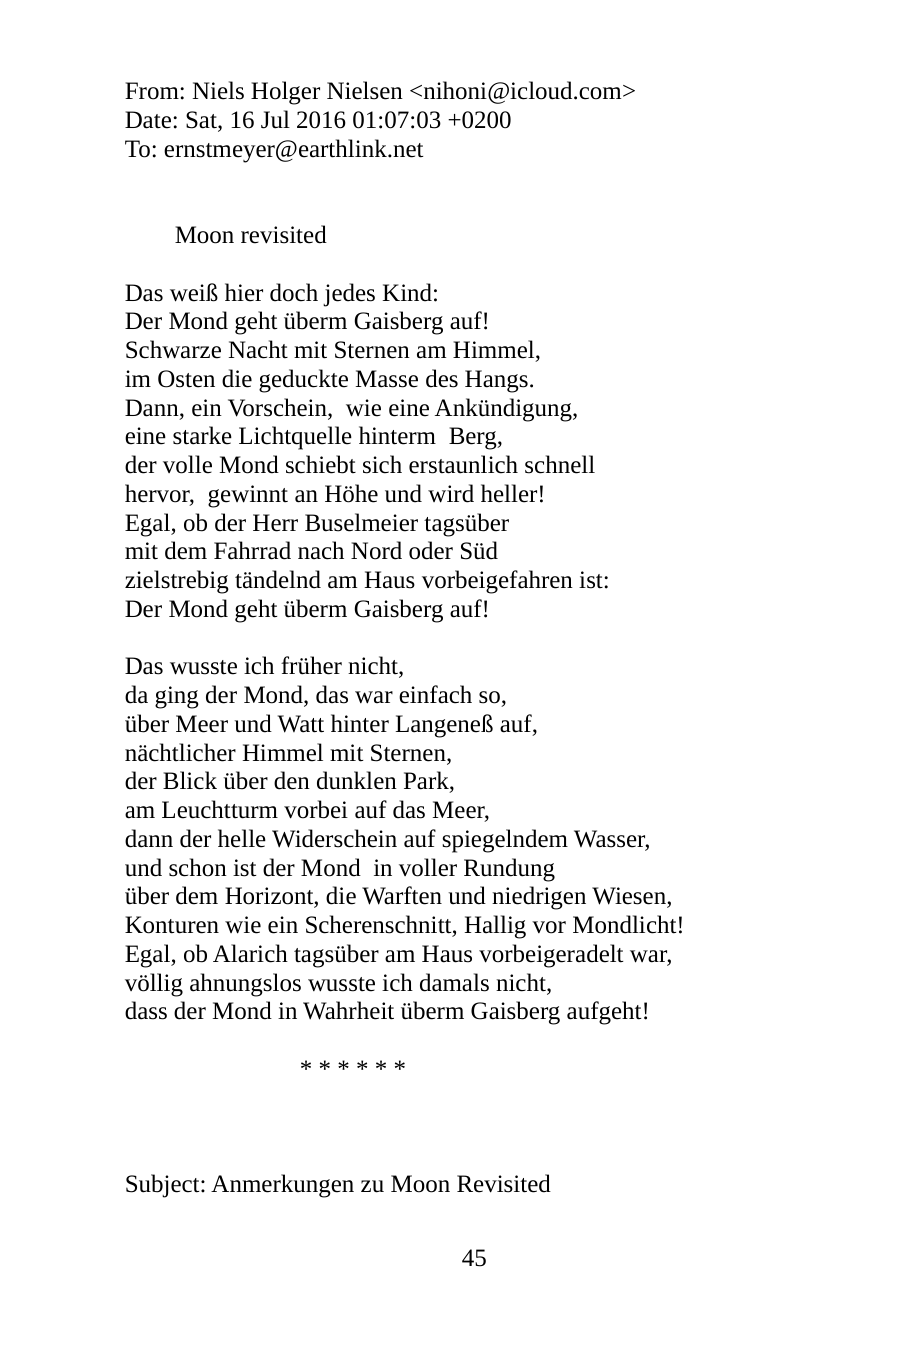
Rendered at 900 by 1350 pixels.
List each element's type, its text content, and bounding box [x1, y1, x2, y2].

text hervor, gewinnt an Höhe und wird heller! [124, 479, 823, 508]
text Egal, ob Alarich tagsüber am Haus vorbeigeradelt war, [124, 939, 823, 968]
text mit dem Fahrrad nach Nord oder Süd [124, 536, 823, 565]
text Das weiß hier doch jedes Kind: [124, 278, 823, 306]
text Date: Sat, 16 Jul 2016 01:07:03 +0200 [124, 105, 823, 134]
text über Meer und Watt hinter Langeneß auf, [124, 709, 823, 738]
text der volle Mond schiebt sich erstaunlich schnell [124, 450, 823, 479]
text nächtlicher Himmel mit Sternen, [124, 738, 823, 766]
text und schon ist der Mond in voller Rundung [124, 853, 823, 881]
text der Blick über den dunklen Park, [124, 766, 823, 795]
text From: Niels Holger Nielsen <nihoni@icloud.com> [124, 76, 823, 105]
text Moon revisited [124, 220, 823, 249]
text Der Mond geht überm Gaisberg auf! [124, 306, 823, 335]
text da ging der Mond, das war einfach so, [124, 680, 823, 709]
text Das wusste ich früher nicht, [124, 651, 823, 680]
text Der Mond geht überm Gaisberg auf! [124, 594, 823, 623]
text eine starke Lichtquelle hinterm Berg, [124, 421, 823, 450]
text dann der helle Widerschein auf spiegelndem Wasser, [124, 824, 823, 853]
text dass der Mond in Wahrheit überm Gaisberg aufgeht! [124, 996, 823, 1025]
text zielstrebig tändelnd am Haus vorbeigefahren ist: [124, 565, 823, 594]
text Schwarze Nacht mit Sternen am Himmel, [124, 335, 823, 364]
text im Osten die geduckte Masse des Hangs. [124, 364, 823, 393]
text To: ernstmeyer@earthlink.net [124, 134, 823, 163]
text Konturen wie ein Scherenschnitt, Hallig vor Mondlicht! [124, 910, 823, 939]
text völlig ahnungslos wusste ich damals nicht, [124, 968, 823, 996]
text Dann, ein Vorschein, wie eine Ankündigung, [124, 393, 823, 421]
text Subject: Anmerkungen zu Moon Revisited [124, 1169, 823, 1198]
text über dem Horizont, die Warften und niedrigen Wiesen, [124, 881, 823, 910]
text * * * * * * [124, 1025, 823, 1083]
text am Leuchtturm vorbei auf das Meer, [124, 795, 823, 824]
text Egal, ob der Herr Buselmeier tagsüber [124, 508, 823, 536]
